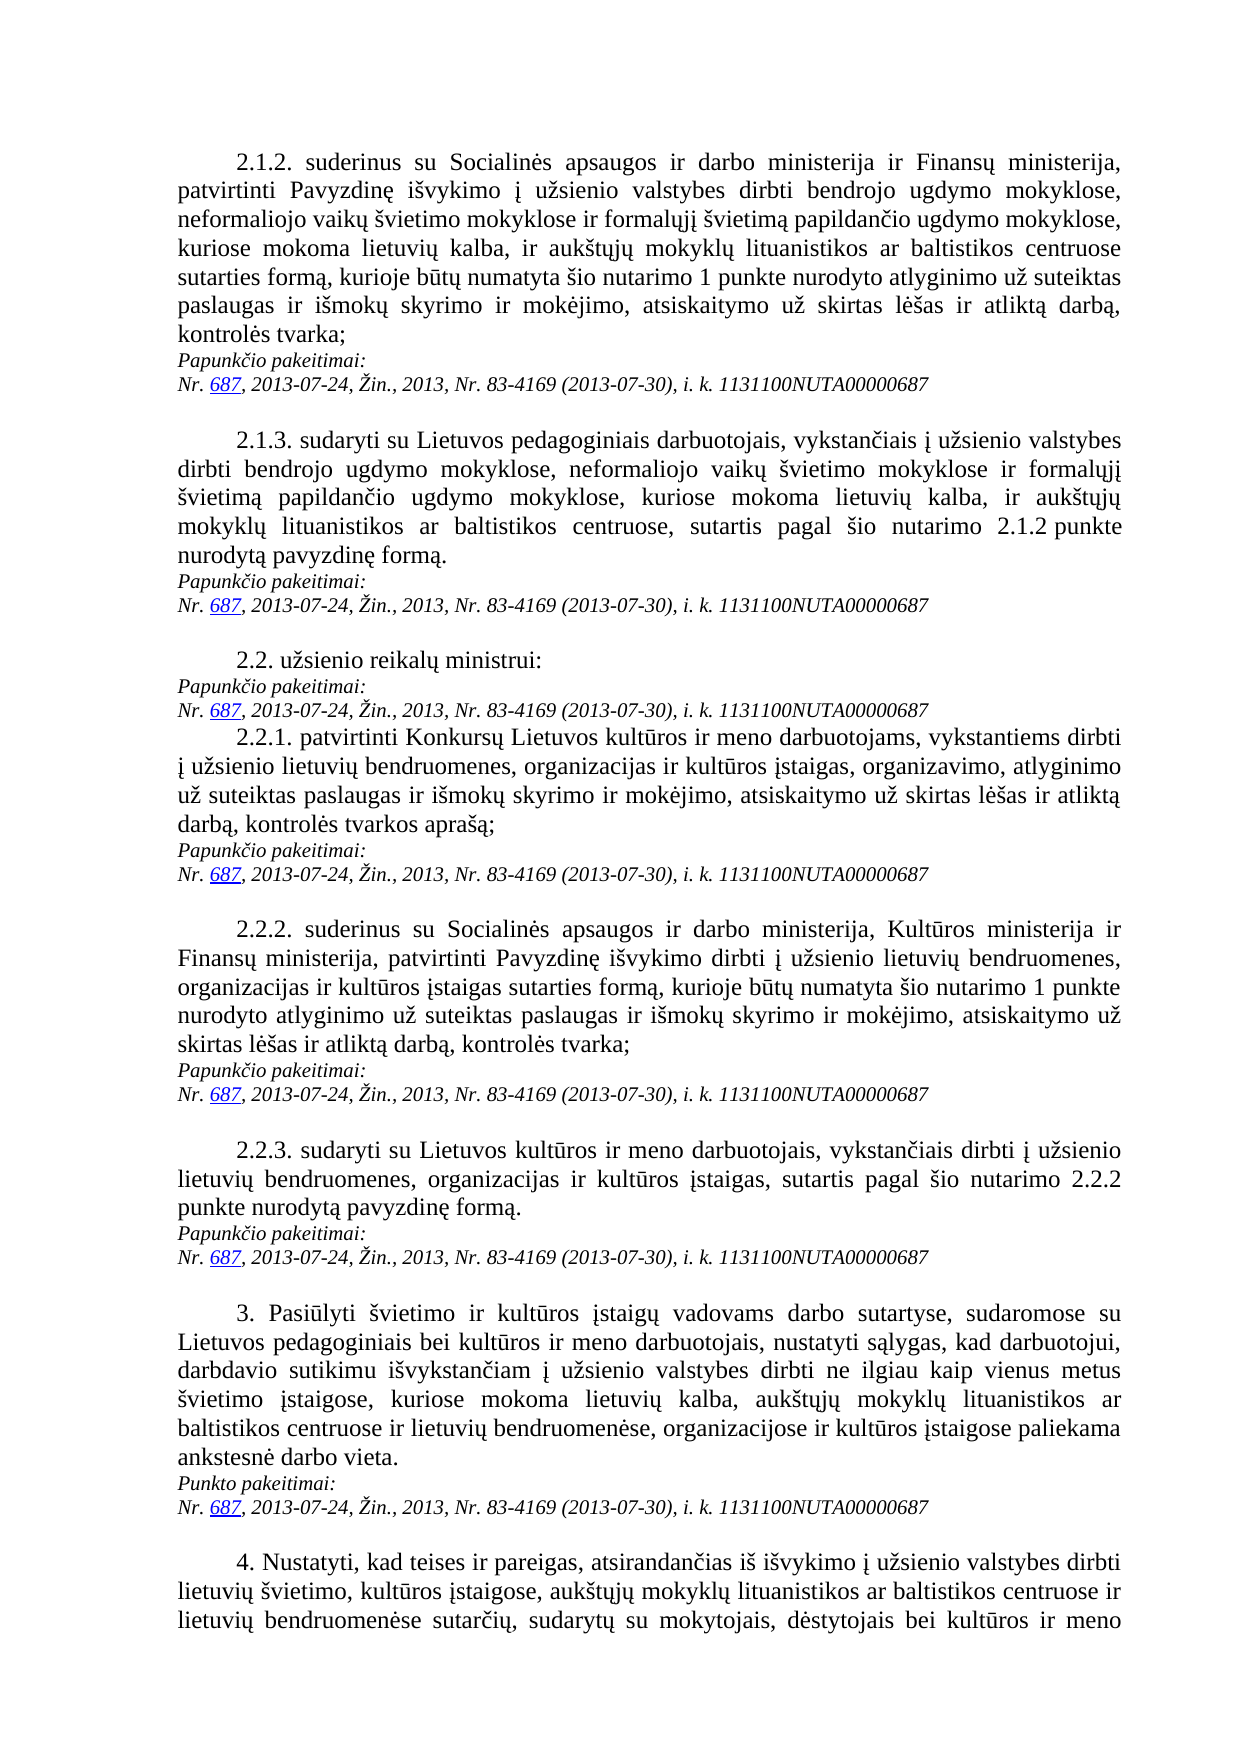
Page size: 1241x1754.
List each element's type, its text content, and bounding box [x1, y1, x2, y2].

text 2.2.2. suderinus su Socialinės apsaugos ir darbo ministerija, Kultūros ministerija ir Finansų ministerija, patvirtinti Pavyzdinę išvykimo dirbti į užsienio lietuvių bendruomenes, organizacijas ir kultūros įstaigas sutarties formą, kurioje būtų numatyta šio nutarimo 1 punkte nurodyto atlyginimo už suteiktas paslaugas ir išmokų skyrimo ir mokėjimo, atsiskaitymo už skirtas lėšas ir atliktą darbą, kontrolės tvarka; [177, 914, 1122, 1058]
text 2.2.1. patvirtinti Konkursų Lietuvos kultūros ir meno darbuotojams, vykstantiems dirbti į užsienio lietuvių bendruomenes, organizacijas ir kultūros įstaigas, organizavimo, atlyginimo už suteiktas paslaugas ir išmokų skyrimo ir mokėjimo, atsiskaitymo už skirtas lėšas ir atliktą darbą, kontrolės tvarkos aprašą; [177, 722, 1122, 837]
text Nr. 687, 2013-07-24, Žin., 2013, Nr. 83-4169 (2013-07-30), i. k. 1131100NUTA00000687 [177, 1495, 1122, 1519]
text 2.1.2. suderinus su Socialinės apsaugos ir darbo ministerija ir Finansų ministerija, patvirtinti Pavyzdinę išvykimo į užsienio valstybes dirbti bendrojo ugdymo mokyklose, neformaliojo vaikų švietimo mokyklose ir formalųjį švietimą papildančio ugdymo mokyklose, kuriose mokoma lietuvių kalba, ir aukštųjų mokyklų lituanistikos ar baltistikos centruose sutarties formą, kurioje būtų numatyta šio nutarimo 1 punkte nurodyto atlyginimo už suteiktas paslaugas ir išmokų skyrimo ir mokėjimo, atsiskaitymo už skirtas lėšas ir atliktą darbą, kontrolės tvarka; [177, 147, 1122, 348]
text Papunkčio pakeitimai: [177, 837, 1122, 862]
text 3. Pasiūlyti švietimo ir kultūros įstaigų vadovams darbo sutartyse, sudaromose su Lietuvos pedagoginiais bei kultūros ir meno darbuotojais, nustatyti sąlygas, kad darbuotojui, darbdavio sutikimu išvykstančiam į užsienio valstybes dirbti ne ilgiau kaip vienus metus švietimo įstaigose, kuriose mokoma lietuvių kalba, aukštųjų mokyklų lituanistikos ar baltistikos centruose ir lietuvių bendruomenėse, organizacijose ir kultūros įstaigose paliekama ankstesnė darbo vieta. [177, 1298, 1122, 1471]
text Papunkčio pakeitimai: [177, 348, 1122, 372]
text 2.2.3. sudaryti su Lietuvos kultūros ir meno darbuotojais, vykstančiais dirbti į užsienio lietuvių bendruomenes, organizacijas ir kultūros įstaigas, sutartis pagal šio nutarimo 2.2.2 punkte nurodytą pavyzdinę formą. [177, 1135, 1122, 1221]
text 2.1.3. sudaryti su Lietuvos pedagoginiais darbuotojais, vykstančiais į užsienio valstybes dirbti bendrojo ugdymo mokyklose, neformaliojo vaikų švietimo mokyklose ir formalųjį švietimą papildančio ugdymo mokyklose, kuriose mokoma lietuvių kalba, ir aukštųjų mokyklų lituanistikos ar baltistikos centruose, sutartis pagal šio nutarimo 2.1.2 punkte nurodytą pavyzdinę formą. [177, 425, 1122, 569]
text Punkto pakeitimai: [177, 1471, 1122, 1495]
text Papunkčio pakeitimai: [177, 674, 1122, 698]
text Papunkčio pakeitimai: [177, 569, 1122, 593]
text Nr. 687, 2013-07-24, Žin., 2013, Nr. 83-4169 (2013-07-30), i. k. 1131100NUTA00000687 [177, 372, 1122, 396]
text Nr. 687, 2013-07-24, Žin., 2013, Nr. 83-4169 (2013-07-30), i. k. 1131100NUTA00000687 [177, 1082, 1122, 1106]
text Nr. 687, 2013-07-24, Žin., 2013, Nr. 83-4169 (2013-07-30), i. k. 1131100NUTA00000687 [177, 593, 1122, 617]
text Papunkčio pakeitimai: [177, 1058, 1122, 1082]
text 2.2. užsienio reikalų ministrui: [177, 646, 1122, 674]
text 4. Nustatyti, kad teises ir pareigas, atsirandančias iš išvykimo į užsienio valstybes dirbti lietuvių švietimo, kultūros įstaigose, aukštųjų mokyklų lituanistikos ar baltistikos centruose ir lietuvių bendruomenėse sutarčių, sudarytų su mokytojais, dėstytojais bei kultūros ir meno [177, 1547, 1122, 1634]
text Nr. 687, 2013-07-24, Žin., 2013, Nr. 83-4169 (2013-07-30), i. k. 1131100NUTA00000687 [177, 698, 1122, 722]
text Papunkčio pakeitimai: [177, 1221, 1122, 1245]
text Nr. 687, 2013-07-24, Žin., 2013, Nr. 83-4169 (2013-07-30), i. k. 1131100NUTA00000687 [177, 1245, 1122, 1269]
text Nr. 687, 2013-07-24, Žin., 2013, Nr. 83-4169 (2013-07-30), i. k. 1131100NUTA00000687 [177, 862, 1122, 886]
